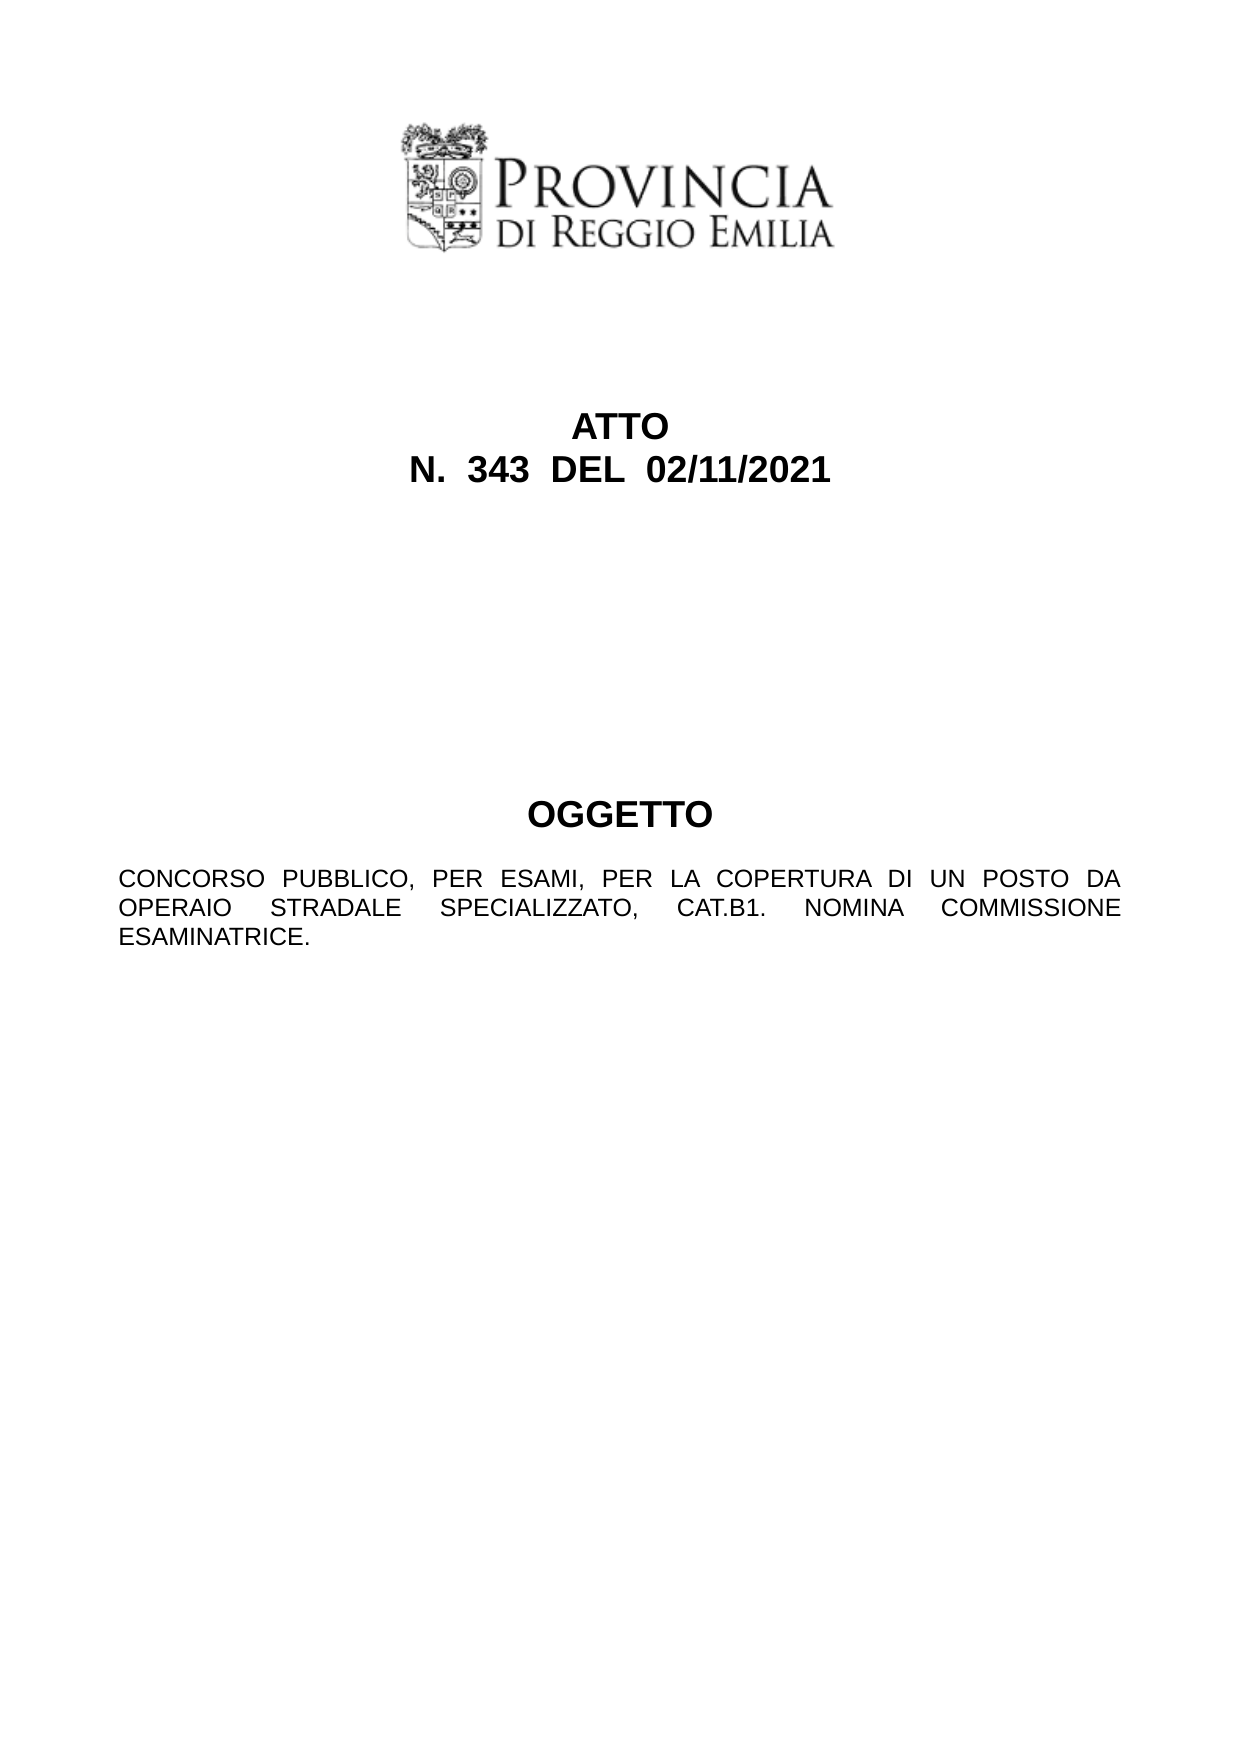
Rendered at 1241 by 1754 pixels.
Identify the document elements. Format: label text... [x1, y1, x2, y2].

text CONCORSO PUBBLICO, PER ESAMI, PER LA COPERTURA DI UN POSTO DA OPERAIO STRADALE SPECIALIZZATO, CAT.B1. NOMINA COMMISSIONE ESAMINATRICE. [118, 864, 1122, 950]
text ATTO [118, 404, 1122, 447]
text N. 343 DEL 02/11/2021 [118, 447, 1122, 490]
text OGGETTO [118, 792, 1122, 835]
picture [395, 118, 845, 261]
